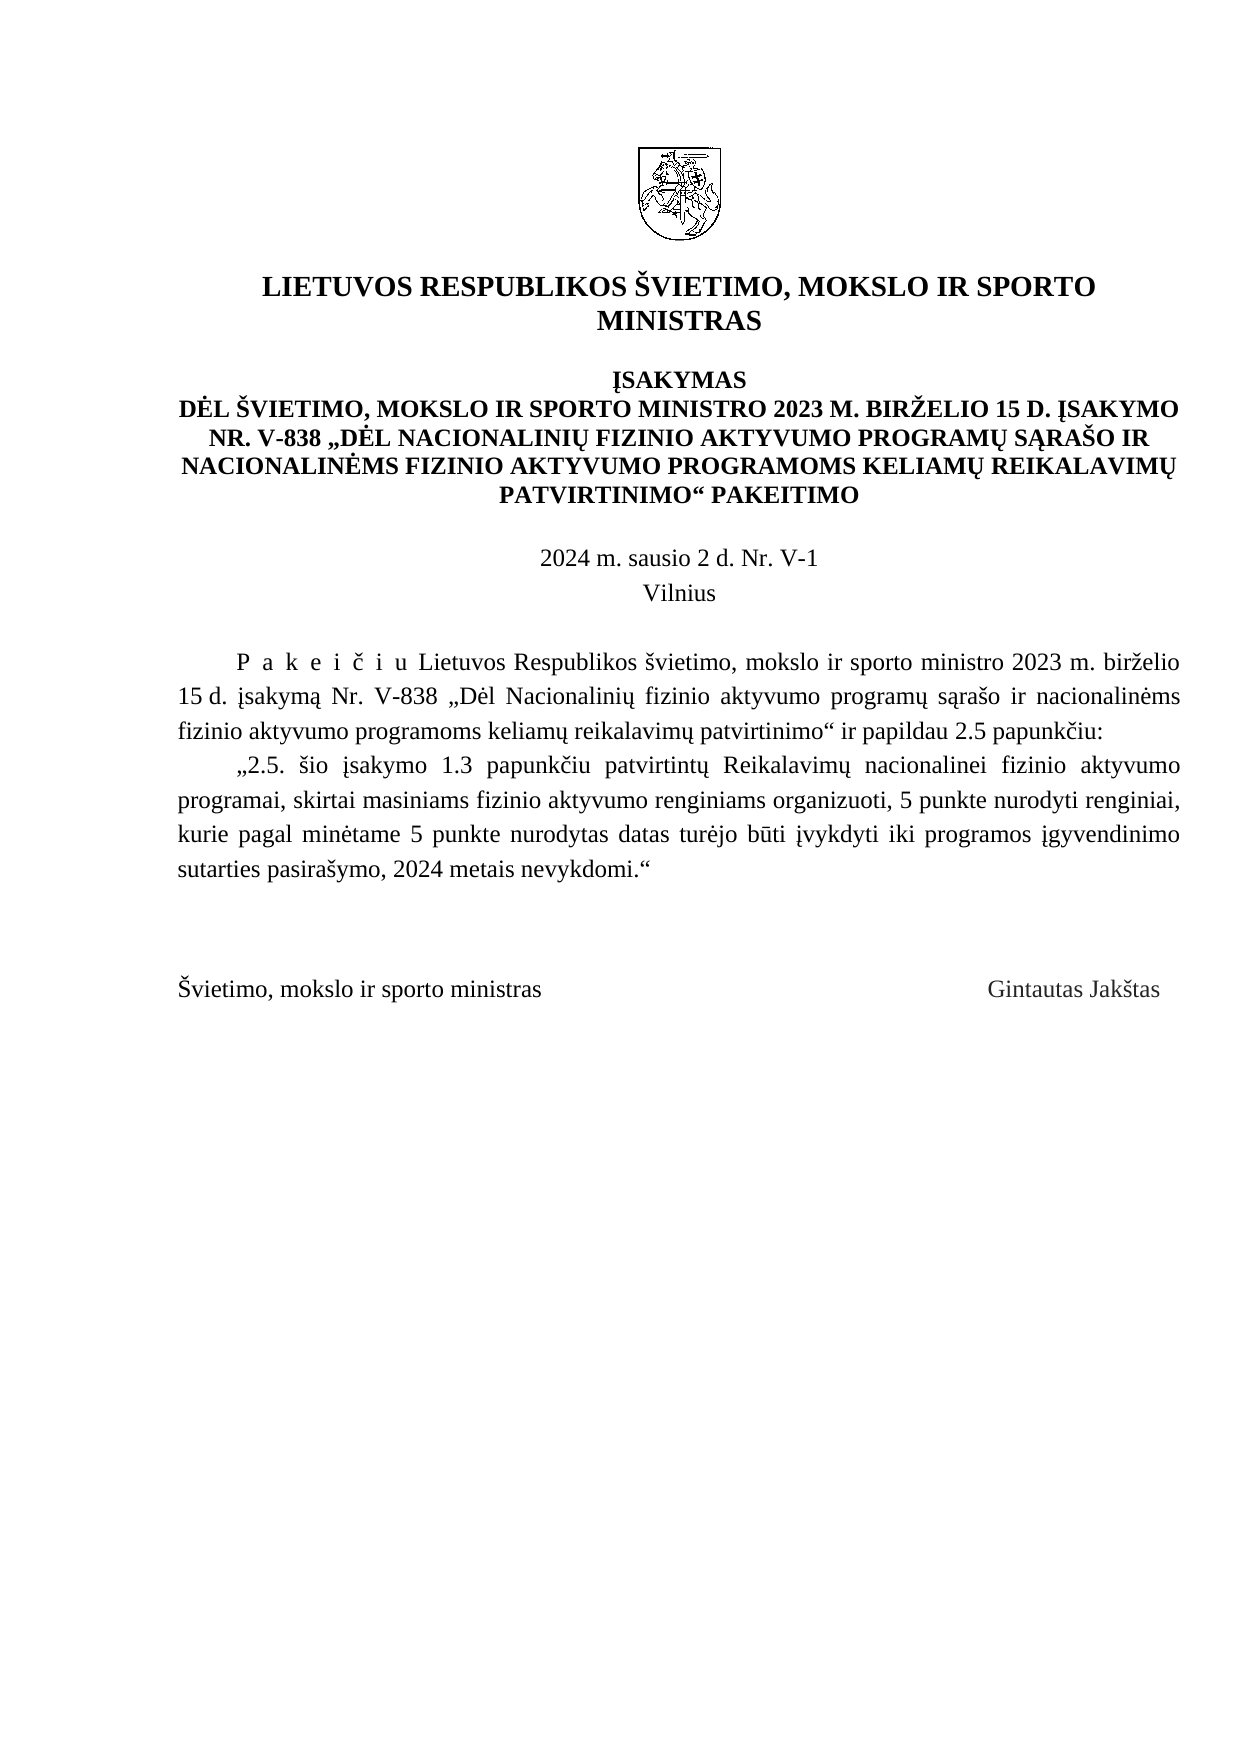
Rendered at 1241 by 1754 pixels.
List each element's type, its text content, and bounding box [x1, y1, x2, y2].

text lietuvos respublikos švietimo, mokslo IR SPORTO ministras [177, 269, 1181, 336]
text Įsakymas [177, 365, 1181, 394]
text DĖL ŠVIETIMO, MOKSLO IR SPORTO MINISTRO 2023 M. birželio 15 D. ĮSAKYMO nR. V-838 „dėl NACIONALINIŲ FIZINIO AKTYVUMO PROGRAMŲ SĄRAŠO IR NACIONALINĖMS FIZINIO AKTYVUMO PROGRAMOMS KELIAMŲ REIKALAVIMŲ patvirtinimo“ PAKEITIMO [177, 394, 1181, 509]
text 2024 m. sausio 2 d. Nr. V-1 [177, 543, 1181, 572]
text Vilnius [177, 578, 1181, 607]
text P a k e i č i u Lietuvos Respublikos švietimo, mokslo ir sporto ministro 2023 m. birželio 15 d. įsakymą Nr. V-838 „Dėl Nacionalinių fizinio aktyvumo programų sąrašo ir nacionalinėms fizinio aktyvumo programoms keliamų reikalavimų patvirtinimo“ ir papildau 2.5 papunkčiu: [177, 647, 1181, 744]
text „2.5. šio įsakymo 1.3 papunkčiu patvirtintų Reikalavimų nacionalinei fizinio aktyvumo programai, skirtai masiniams fizinio aktyvumo renginiams organizuoti, 5 punkte nurodyti renginiai, kurie pagal minėtame 5 punkte nurodytas datas turėjo būti įvykdyti iki programos įgyvendinimo sutarties pasirašymo, 2024 metais nevykdomi.“ [177, 750, 1181, 882]
text Švietimo, mokslo ir sporto ministras Gintautas Jakštas [177, 974, 1181, 1003]
